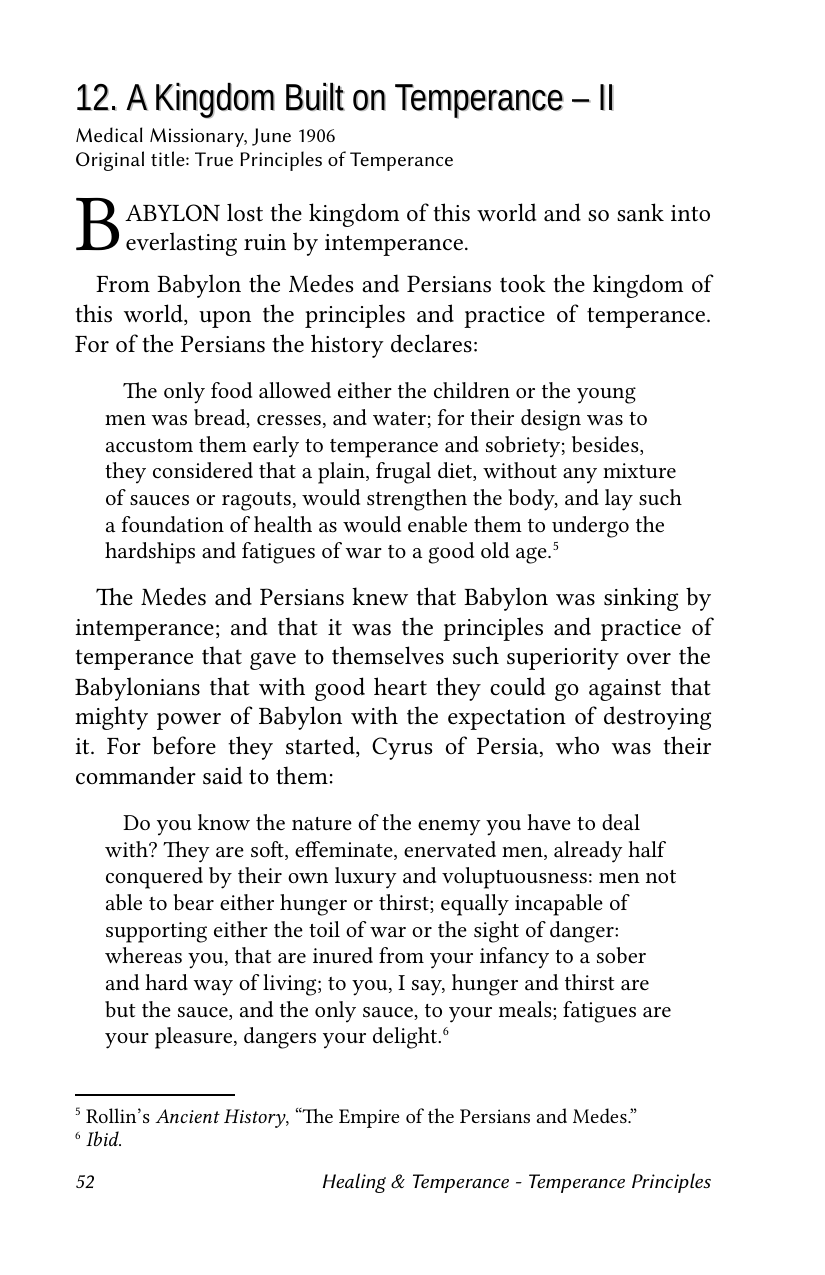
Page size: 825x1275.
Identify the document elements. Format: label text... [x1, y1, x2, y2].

text The only food allowed either the children or the young men was bread, cresses, and water; for their design was to accustom them early to temperance and sobriety; besides, they considered that a plain, frugal diet, without any mixture of sauces or ragouts, would strengthen the body, and lay such a foundation of health as would enable them to undergo the hardships and fatigues of war to a good old age. [105, 378, 682, 564]
text Do you know the nature of the enemy you have to deal with? They are soft, effeminate, enervated men, already half conquered by their own luxury and voluptuousness: men not able to bear either hunger or thirst; equally incapable of supporting either the toil of war or the sight of danger: whereas you, that are inured from your infancy to a sober and hard way of living; to you, I say, hunger and thirst are but the sauce, and the only sauce, to your meals; fatigues are your pleasure, dangers your delight. [105, 810, 682, 1049]
text The Medes and Persians knew that Babylon was sinking by intemperance; and that it was the principles and practice of temperance that gave to themselves such superiority over the Babylonians that with good heart they could go against that mighty power of Babylon with the expectation of destroying it. For before they started, Cyrus of Persia, who was their commander said to them: [75, 583, 712, 791]
title A Kingdom Built on Temperance – II [75, 75, 712, 118]
text From Babylon the Medes and Persians took the kingdom of this world, upon the principles and practice of temperance. For of the Persians the history declares: [75, 270, 712, 359]
text Medical Missionary, June 1906 [75, 124, 712, 148]
text Original title: True Principles of Temperance [75, 148, 712, 172]
text BABYLON lost the kingdom of this world and so sank into everlasting ruin by intemperance. [75, 198, 712, 257]
text Rollin’s Ancient History, “The Empire of the Persians and Medes.” [75, 1104, 712, 1128]
text Ibid. [75, 1128, 712, 1152]
